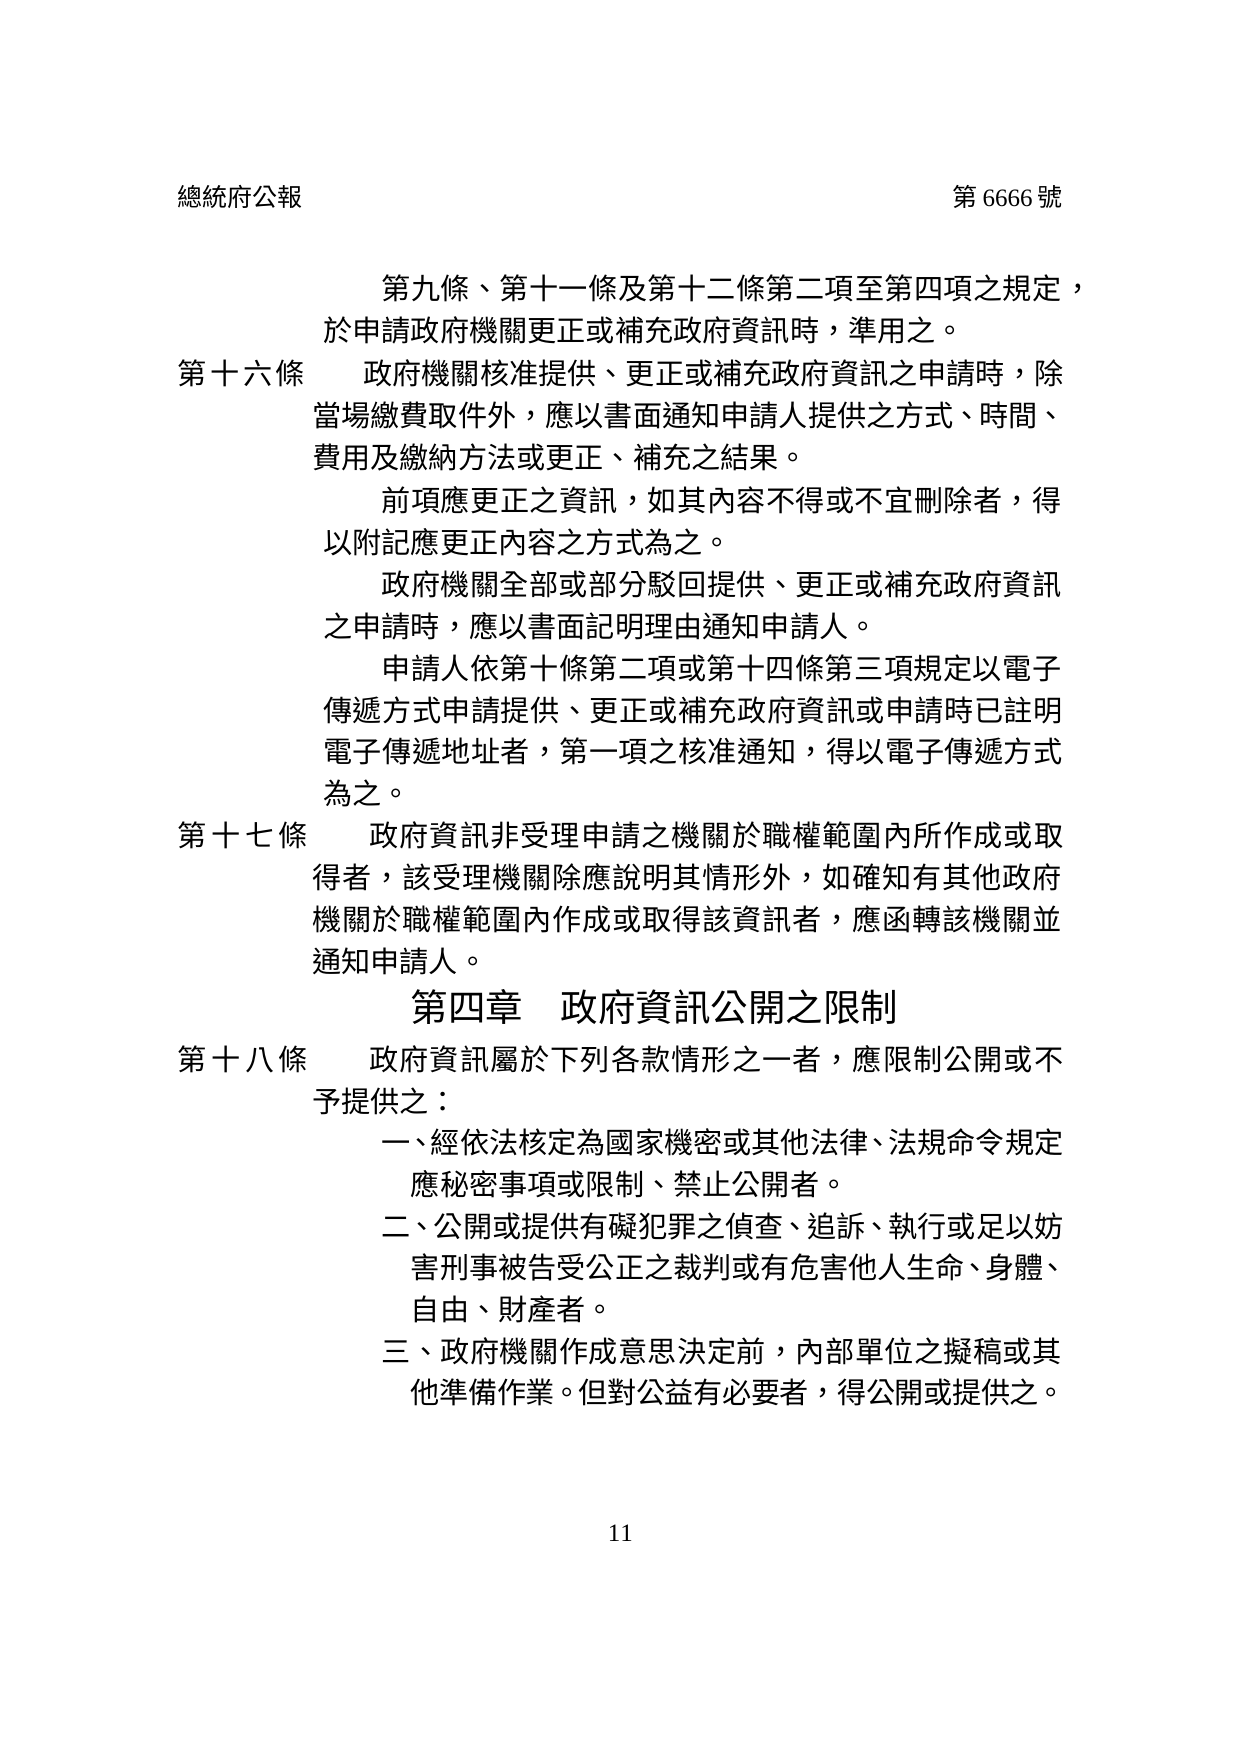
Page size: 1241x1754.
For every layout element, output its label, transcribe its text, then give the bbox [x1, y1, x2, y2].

text 一、經依法核定為國家機密或其他法律、法規命令規定應秘密事項或限制、禁止公開者。 [381, 1121, 1063, 1204]
text 申請人依第十條第二項或第十四條第三項規定以電子傳遞方式申請提供、更正或補充政府資訊或申請時已註明電子傳遞地址者，第一項之核准通知，得以電子傳遞方式為之。 [323, 646, 1063, 813]
text 第九條、第十一條及第十二條第二項至第四項之規定，於申請政府機關更正或補充政府資訊時，準用之。 [323, 266, 1063, 350]
text 政府機關全部或部分駁回提供、更正或補充政府資訊之申請時，應以書面記明理由通知申請人。 [323, 562, 1063, 646]
text 第十七條 政府資訊非受理申請之機關於職權範圍內所作成或取得者，該受理機關除應說明其情形外，如確知有其他政府機關於職權範圍內作成或取得該資訊者，應函轉該機關並通知申請人。 [177, 813, 1063, 981]
text 第四章 政府資訊公開之限制 [411, 988, 1063, 1030]
text 二、公開或提供有礙犯罪之偵查、追訴、執行或足以妨害刑事被告受公正之裁判或有危害他人生命、身體、自由、財產者。 [381, 1204, 1063, 1329]
text 前項應更正之資訊，如其內容不得或不宜刪除者，得以附記應更正內容之方式為之。 [323, 477, 1063, 562]
text 第十六條 政府機關核准提供、更正或補充政府資訊之申請時，除當場繳費取件外，應以書面通知申請人提供之方式、時間、費用及繳納方法或更正、補充之結果。 [177, 350, 1063, 477]
text 三、政府機關作成意思決定前，內部單位之擬稿或其他準備作業。但對公益有必要者，得公開或提供之。 [381, 1329, 1063, 1412]
text 第十八條 政府資訊屬於下列各款情形之一者，應限制公開或不予提供之： [177, 1037, 1063, 1121]
